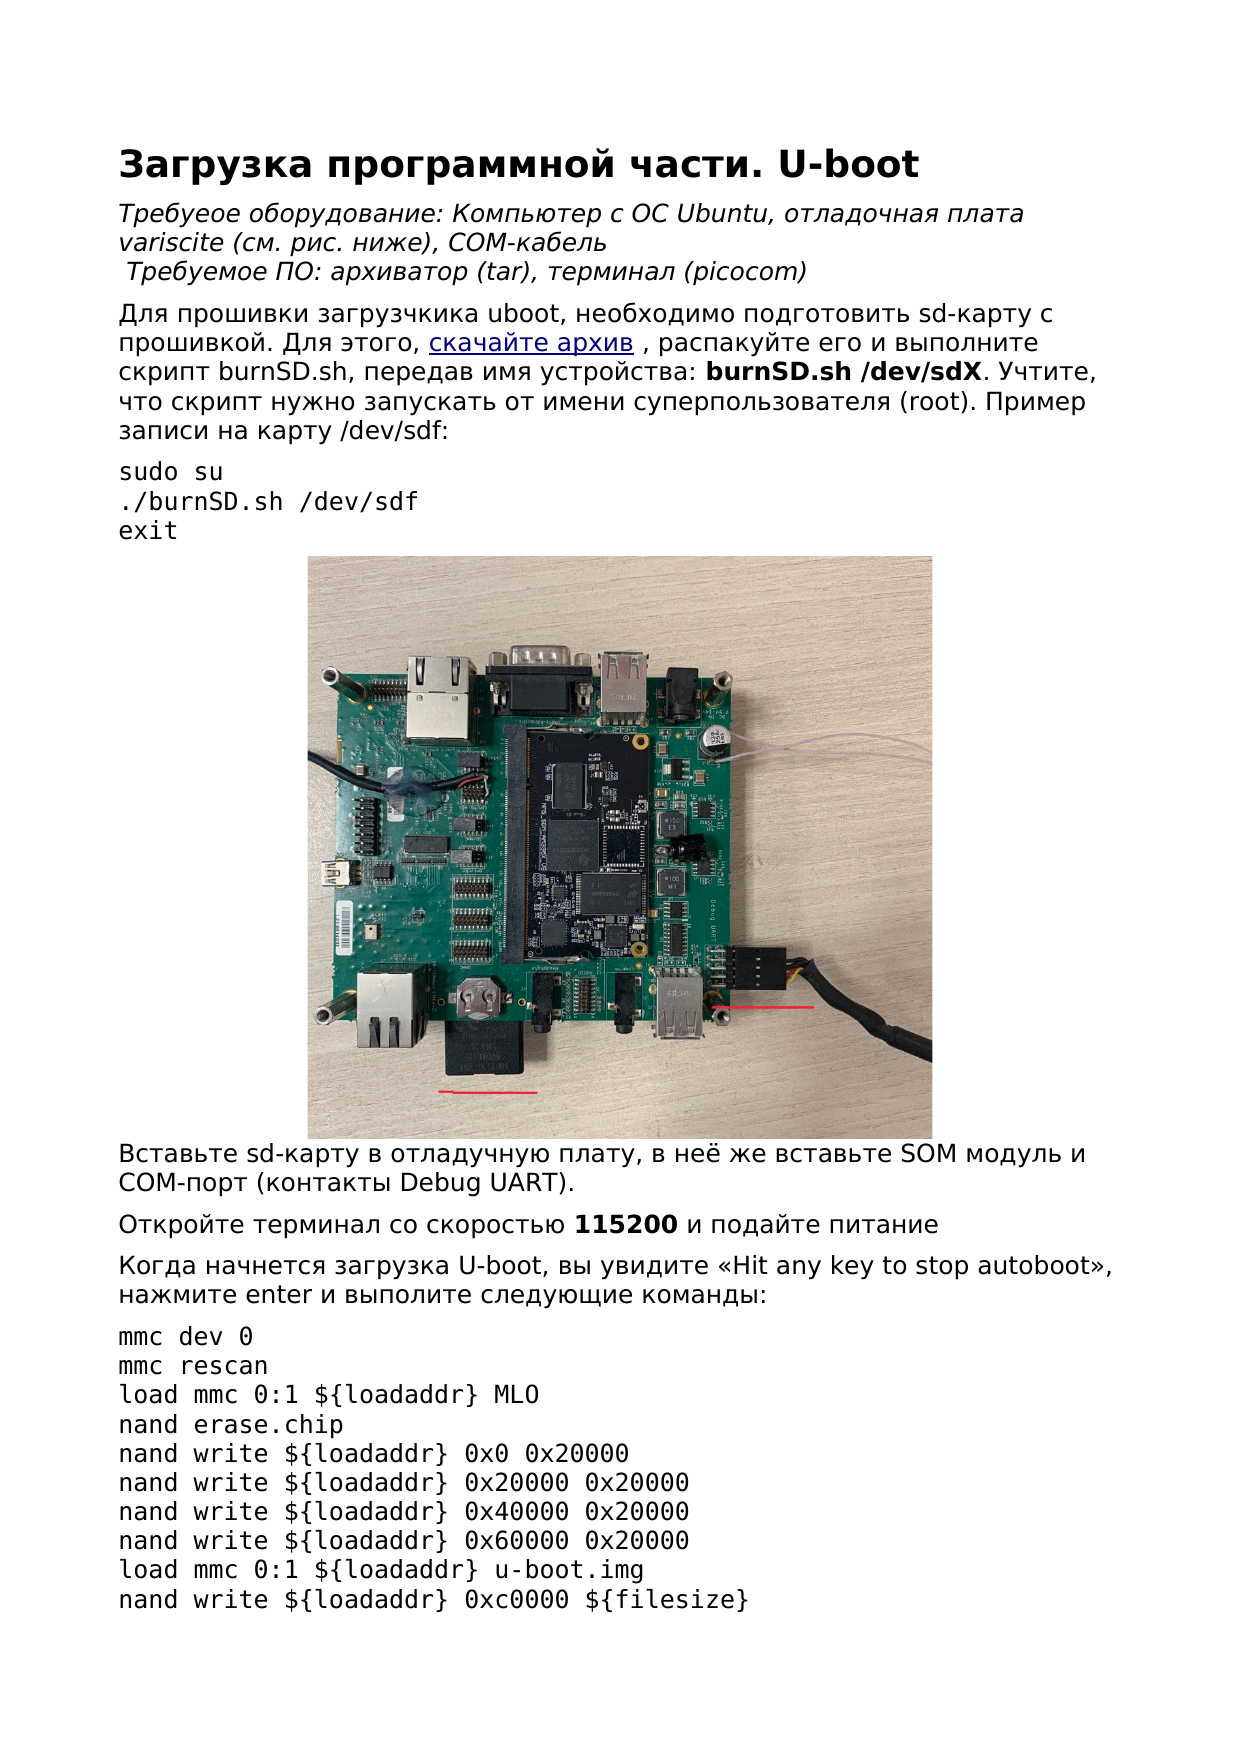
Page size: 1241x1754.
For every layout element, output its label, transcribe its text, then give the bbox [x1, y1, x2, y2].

text sudo su ./burnSD.sh /dev/sdf exit [118, 458, 1122, 545]
text Вставьте sd-карту в отладучную плату, в неё же вставьте SOM модуль и COM-порт (контакты Debug UART). [118, 557, 1122, 1197]
subtitle Загрузка программной части. U-boot [118, 143, 1122, 187]
text Откройте терминал со скоростью 115200 и подайте питание [118, 1210, 1122, 1239]
text mmc dev 0 mmc rescan load mmc 0:1 ${loadaddr} MLO nand erase.chip nand write ${loadaddr} 0x0 0x20000 nand write ${loadaddr} 0x20000 0x20000 nand write ${loadaddr} 0x40000 0x20000 nand write ${loadaddr} 0x60000 0x20000 load mmc 0:1 ${loadaddr} u-boot.img nand write ${loadaddr} 0xc0000 ${filesize} [118, 1322, 1122, 1614]
text Когда начнется загрузка U-boot, вы увидите «Hit any key to stop autoboot», нажмите enter и выполите следующие команды: [118, 1251, 1122, 1310]
text Для прошивки загрузчкика uboot, необходимо подготовить sd-карту с прошивкой. Для этого, скачайте архив , распакуйте его и выполните скрипт burnSD.sh, передав имя устройства: burnSD.sh /dev/sdX. Учтите, что скрипт нужно запускать от имени суперпользователя (root). Пример записи на карту /dev/sdf: [118, 299, 1122, 445]
text Требуеое оборудование: Компьютер с ОС Ubuntu, отладочная плата variscite (см. рис. ниже), COM-кабель Требуемое ПО: архиватор (tar), терминал (picocom) [118, 199, 1122, 287]
picture [307, 556, 933, 1139]
